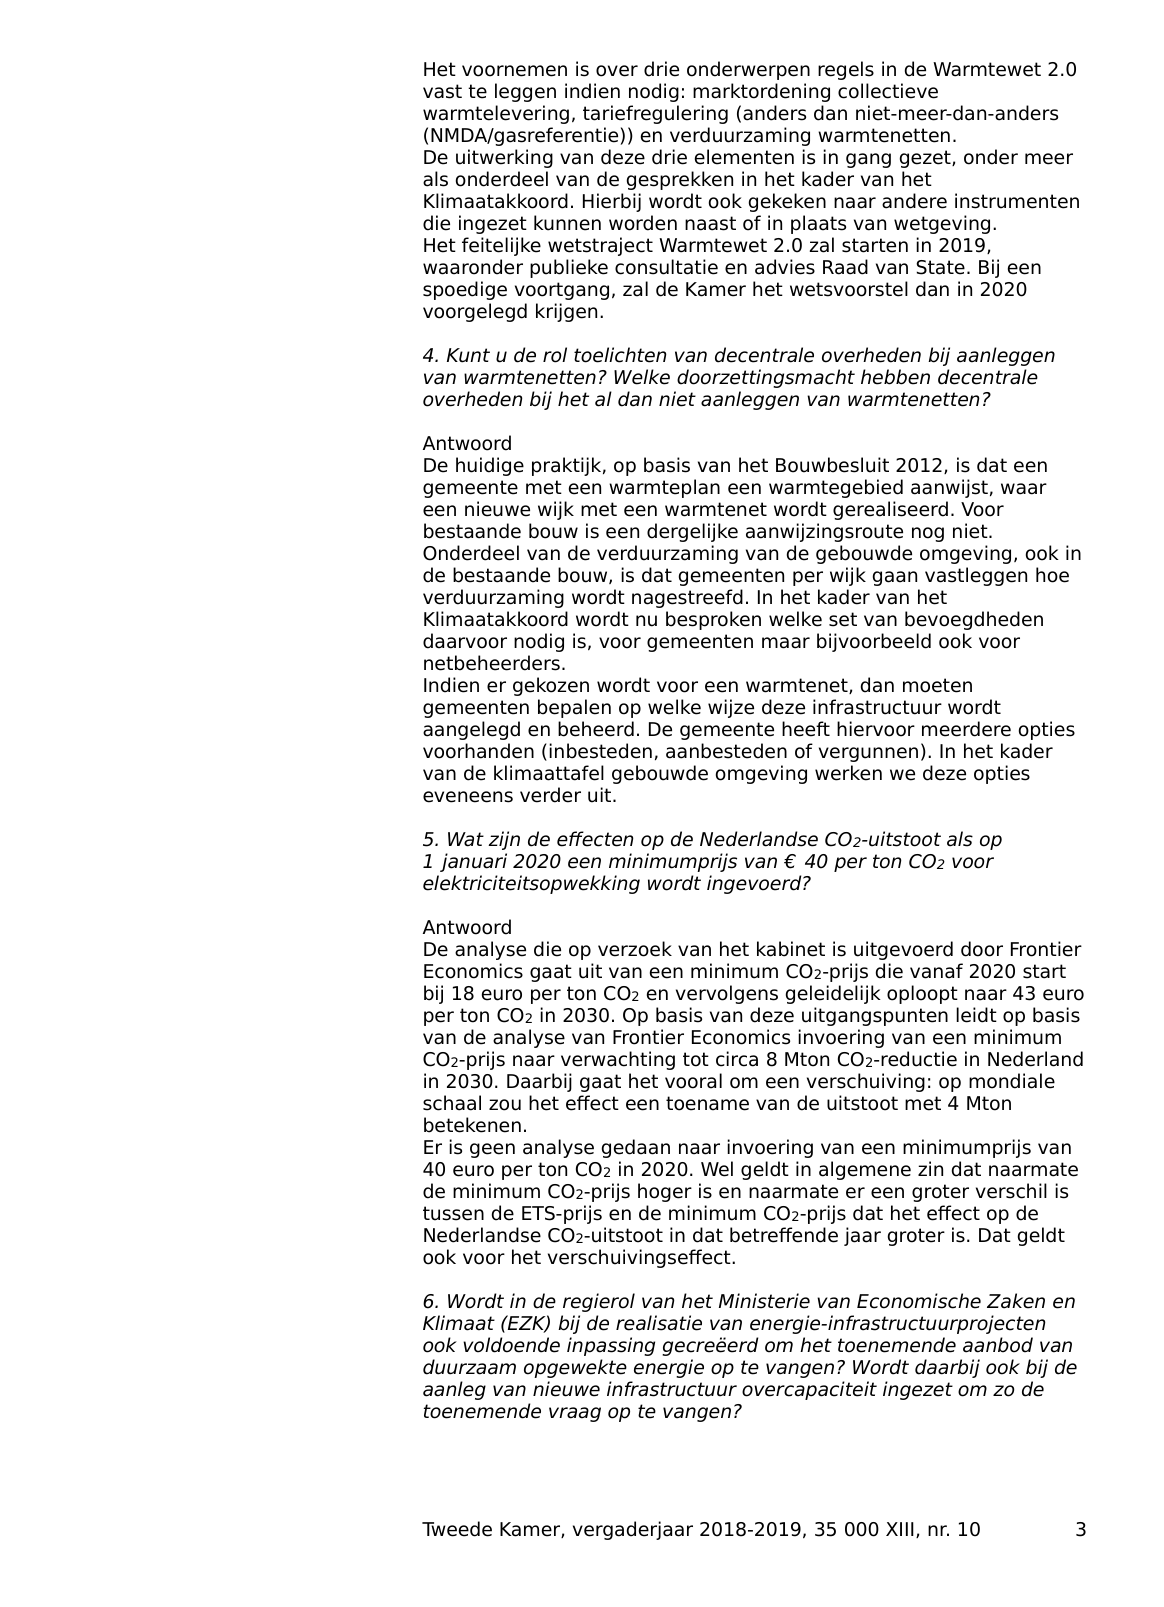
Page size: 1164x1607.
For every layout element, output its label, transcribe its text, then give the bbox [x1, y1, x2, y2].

text De huidige praktijk, op basis van het Bouwbesluit 2012, is dat een gemeente met een warmteplan een warmtegebied aanwijst, waar een nieuwe wijk met een warmtenet wordt gerealiseerd. Voor bestaande bouw is een dergelijke aanwijzingsroute nog niet. [422, 455, 1087, 543]
text Indien er gekozen wordt voor een warmtenet, dan moeten gemeenten bepalen op welke wijze deze infrastructuur wordt aangelegd en beheerd. De gemeente heeft hiervoor meerdere opties voorhanden (inbesteden, aanbesteden of vergunnen). In het kader van de klimaattafel gebouwde omgeving werken we deze opties eveneens verder uit. [422, 675, 1087, 807]
text Het voornemen is over drie onderwerpen regels in de Warmtewet 2.0 vast te leggen indien nodig: marktordening collectieve warmtelevering, tariefregulering (anders dan niet-meer-dan-anders (NMDA/gasreferentie)) en verduurzaming warmtenetten. [422, 59, 1087, 147]
text 5. Wat zijn de effecten op de Nederlandse CO2-uitstoot als op 1 januari 2020 een minimumprijs van € 40 per ton CO2 voor elektriciteitsopwekking wordt ingevoerd? [422, 829, 1087, 895]
text Antwoord [422, 917, 1087, 939]
text Het feitelijke wetstraject Warmtewet 2.0 zal starten in 2019, waaronder publieke consultatie en advies Raad van State. Bij een spoedige voortgang, zal de Kamer het wetsvoorstel dan in 2020 voorgelegd krijgen. [422, 235, 1087, 323]
text Onderdeel van de verduurzaming van de gebouwde omgeving, ook in de bestaande bouw, is dat gemeenten per wijk gaan vastleggen hoe verduurzaming wordt nagestreefd. In het kader van het Klimaatakkoord wordt nu besproken welke set van bevoegdheden daarvoor nodig is, voor gemeenten maar bijvoorbeeld ook voor netbeheerders. [422, 543, 1087, 675]
text 4. Kunt u de rol toelichten van decentrale overheden bij aanleggen van warmtenetten? Welke doorzettingsmacht hebben decentrale overheden bij het al dan niet aanleggen van warmtenetten? [422, 345, 1087, 411]
text Er is geen analyse gedaan naar invoering van een minimumprijs van 40 euro per ton CO2 in 2020. Wel geldt in algemene zin dat naarmate de minimum CO2-prijs hoger is en naarmate er een groter verschil is tussen de ETS-prijs en de minimum CO2-prijs dat het effect op de Nederlandse CO2-uitstoot in dat betreffende jaar groter is. Dat geldt ook voor het verschuivingseffect. [422, 1137, 1087, 1269]
text Antwoord [422, 433, 1087, 455]
text 6. Wordt in de regierol van het Ministerie van Economische Zaken en Klimaat (EZK) bij de realisatie van energie-infrastructuurprojecten ook voldoende inpassing gecreëerd om het toenemende aanbod van duurzaam opgewekte energie op te vangen? Wordt daarbij ook bij de aanleg van nieuwe infrastructuur overcapaciteit ingezet om zo de toenemende vraag op te vangen? [422, 1291, 1087, 1423]
text De uitwerking van deze drie elementen is in gang gezet, onder meer als onderdeel van de gesprekken in het kader van het Klimaatakkoord. Hierbij wordt ook gekeken naar andere instrumenten die ingezet kunnen worden naast of in plaats van wetgeving. [422, 147, 1087, 235]
text De analyse die op verzoek van het kabinet is uitgevoerd door Frontier Economics gaat uit van een minimum CO2-prijs die vanaf 2020 start bij 18 euro per ton CO2 en vervolgens geleidelijk oploopt naar 43 euro per ton CO2 in 2030. Op basis van deze uitgangspunten leidt op basis van de analyse van Frontier Economics invoering van een minimum CO2-prijs naar verwachting tot circa 8 Mton CO2-reductie in Nederland in 2030. Daarbij gaat het vooral om een verschuiving: op mondiale schaal zou het effect een toename van de uitstoot met 4 Mton betekenen. [422, 939, 1087, 1137]
